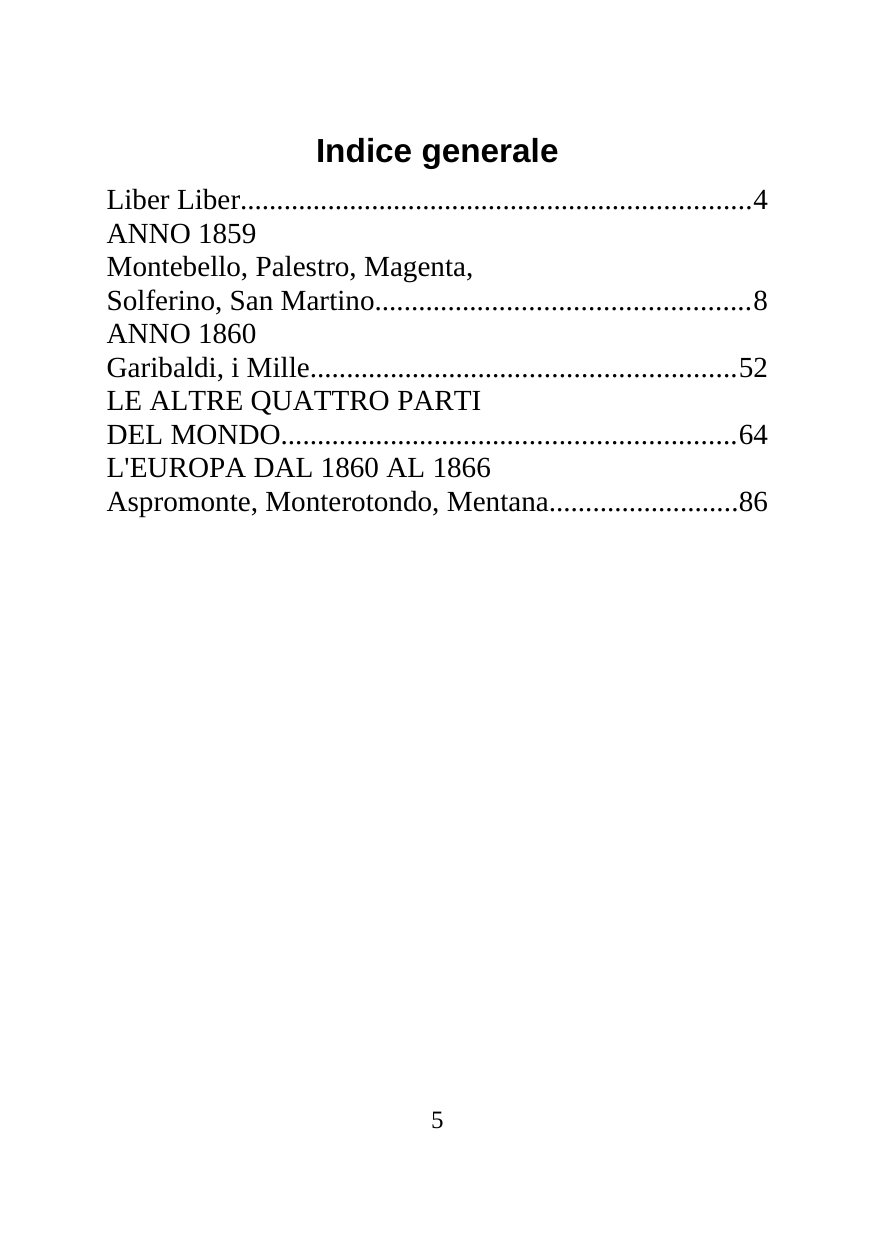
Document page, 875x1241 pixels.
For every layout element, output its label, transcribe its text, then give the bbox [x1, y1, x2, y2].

text L'EUROPA DAL 1860 AL 1866 Aspromonte, Monterotondo, Mentana. 86 [106, 451, 768, 518]
text ANNO 1860 Garibaldi, i Mille. 52 [106, 316, 768, 383]
text LE ALTRE QUATTRO PARTI DEL MONDO 64 [106, 383, 768, 451]
text Liber Liber 4 [106, 182, 768, 216]
text ANNO 1859 Montebello, Palestro, Magenta, Solferino, San Martino. 8 [106, 216, 768, 316]
subtitle Indice generale [106, 131, 768, 170]
